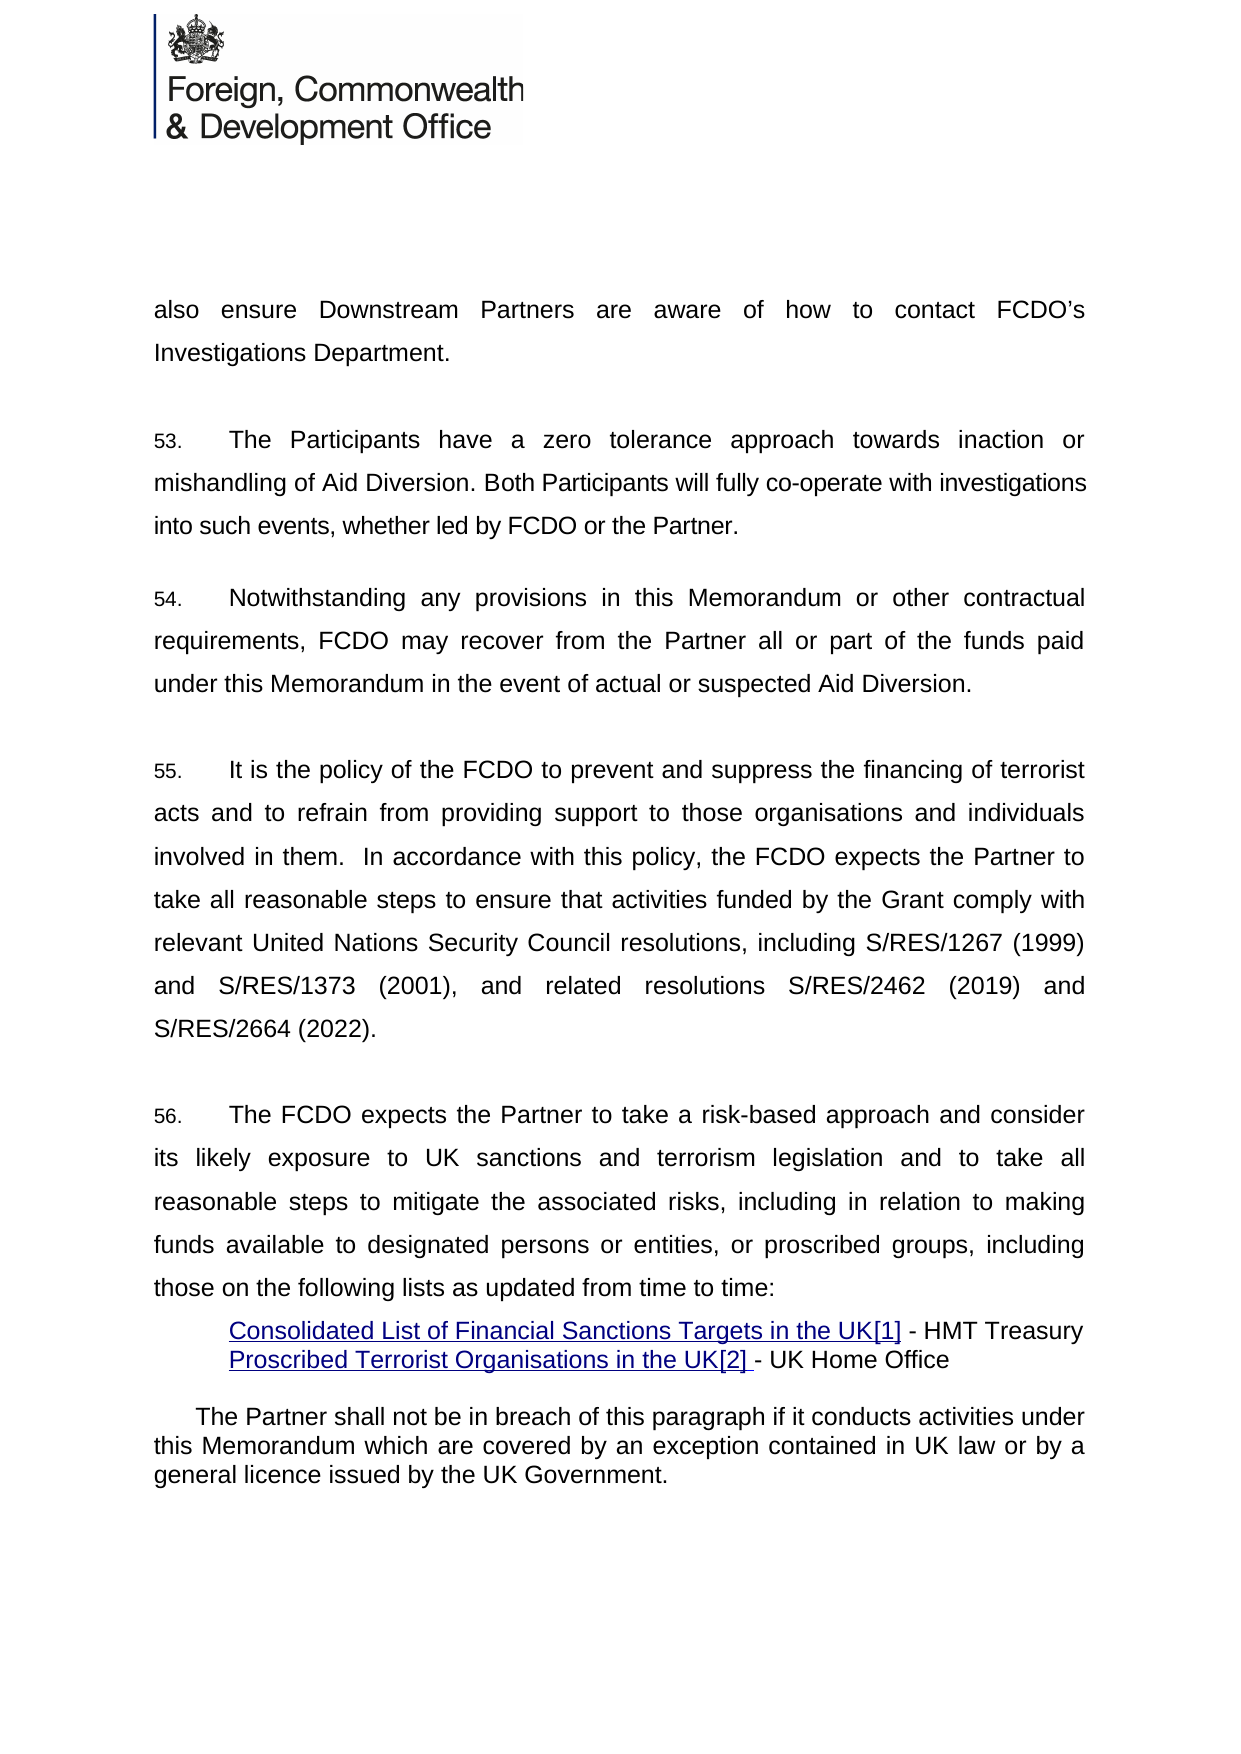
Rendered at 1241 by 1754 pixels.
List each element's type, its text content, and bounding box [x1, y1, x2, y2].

list It is the policy of the FCDO to prevent and suppress the financing of terrorist acts and to refrain from providing support to those organisations and individuals involved in them. In accordance with this policy, the FCDO expects the Partner to take all reasonable steps to ensure that activities funded by the Grant comply with relevant United Nations Security Council resolutions, including S/RES/1267 (1999) and S/RES/1373 (2001), and related resolutions S/RES/2462 (2019) and S/RES/2664 (2022). [153, 755, 1087, 1043]
list The FCDO expects the Partner to take a risk-based approach and consider its likely exposure to UK sanctions and terrorism legislation and to take all reasonable steps to mitigate the associated risks, including in relation to making funds available to designated persons or entities, or proscribed groups, including those on the following lists as updated from time to time: [153, 1100, 1087, 1302]
list Consolidated List of Financial Sanctions Targets in the UK[1] - HMT Treasury [228, 1316, 1087, 1345]
text The Partner shall not be in breach of this paragraph if it conducts activities under this Memorandum which are covered by an exception contained in UK law or by a general licence issued by the UK Government. [153, 1402, 1087, 1488]
list Notwithstanding any provisions in this Memorandum or other contractual requirements, FCDO may recover from the Partner all or part of the funds paid under this Memorandum in the event of actual or suspected Aid Diversion. [153, 583, 1087, 698]
list The Participants have a zero tolerance approach towards inaction or mishandling of Aid Diversion. Both Participants will fully co-operate with investigations into such events, whether led by FCDO or the Partner. [153, 425, 1087, 540]
list Proscribed Terrorist Organisations in the UK[2] - UK Home Office [228, 1345, 1087, 1373]
list also ensure Downstream Partners are aware of how to contact FCDO’s Investigations Department. [153, 295, 1087, 367]
